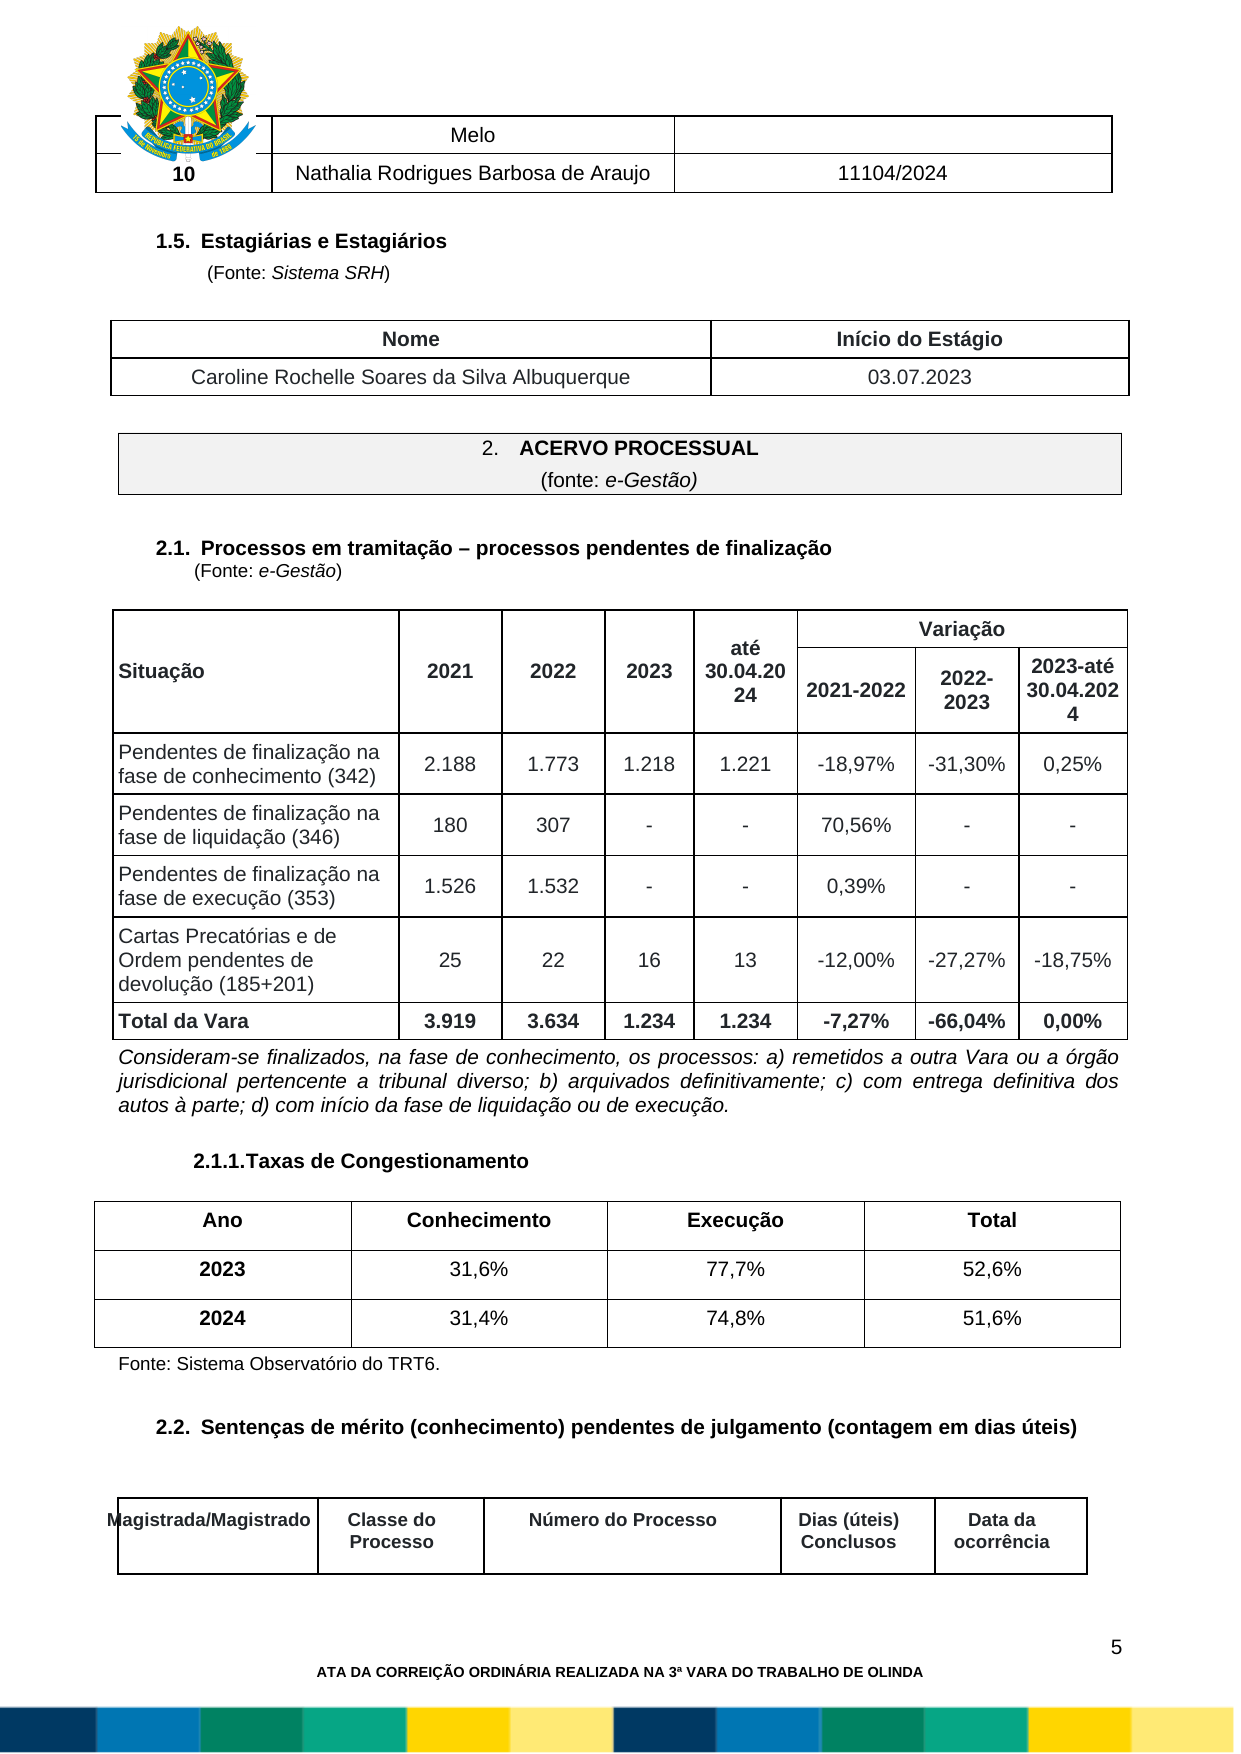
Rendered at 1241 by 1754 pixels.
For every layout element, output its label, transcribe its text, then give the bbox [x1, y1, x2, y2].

table_cell 2023-até 30.04.2024 [1020, 648, 1127, 732]
table_cell -12,00% [798, 918, 915, 1001]
table_header Ano [95, 1202, 351, 1249]
table_cell Melo [273, 117, 674, 153]
table_cell Total da Vara [114, 1003, 398, 1039]
table_header Variação [798, 611, 1127, 647]
table_header Magistrada/Magistrado [119, 1499, 317, 1573]
table_cell Pendentes de finalização na fase de execução (353) [114, 856, 398, 916]
table_cell 25 [400, 918, 501, 1001]
table_cell 1.234 [606, 1003, 693, 1039]
table_cell 1.234 [695, 1003, 797, 1039]
text Consideram-se finalizados, na fase de conhecimento, os processos: a) remetidos a outra Vara ou a órgão jurisdicional pertencente a tribunal diverso; b) arquivados definitivamente; c) com entrega definitiva dos autos à parte; d) com início da fase de liquidação ou de execução. [118, 1044, 1122, 1116]
table_cell Pendentes de finalização na fase de liquidação (346) [114, 795, 398, 855]
table_cell Cartas Precatórias e de Ordem pendentes de devolução (185+201) [114, 918, 398, 1001]
table_header Início do Estágio [712, 321, 1128, 357]
table_cell -18,75% [1020, 918, 1127, 1001]
text (Fonte: Sistema SRH) [192, 262, 1122, 283]
table_cell 1.526 [400, 856, 501, 916]
table_header 2021 [400, 611, 501, 732]
table_cell 70,56% [798, 795, 915, 855]
list ACERVO PROCESSUAL [119, 434, 1121, 459]
table_cell - [606, 795, 693, 855]
text Fonte: Sistema Observatório do TRT6. [118, 1352, 1122, 1374]
table_cell 31,4% [352, 1300, 607, 1347]
table_header Nome [112, 321, 710, 357]
table_cell -7,27% [798, 1003, 915, 1039]
table_cell 2021-2022 [798, 648, 915, 732]
list Estagiárias e Estagiários [156, 229, 1122, 253]
table_cell - [916, 856, 1018, 916]
table_cell 2022-2023 [916, 648, 1018, 732]
table_cell 1.532 [503, 856, 604, 916]
table_cell 307 [503, 795, 604, 855]
table_cell [97, 117, 121, 153]
table_cell 2024 [95, 1300, 351, 1347]
table_cell Nathalia Rodrigues Barbosa de Araujo [273, 154, 674, 191]
table_header até 30.04.2024 [695, 611, 797, 732]
table_header Situação [114, 611, 398, 732]
table_cell 10 [97, 154, 271, 191]
table_cell -27,27% [916, 918, 1018, 1001]
table_cell 180 [400, 795, 501, 855]
table_header 2023 [606, 611, 693, 732]
table_cell - [1020, 795, 1127, 855]
table_header Número do Processo [485, 1499, 780, 1573]
table_cell 22 [503, 918, 604, 1001]
table_header 2022 [503, 611, 604, 732]
table_header Dias (úteis) Conclusos [782, 1499, 934, 1573]
table_cell 74,8% [608, 1300, 864, 1347]
table_cell 3.919 [400, 1003, 501, 1039]
table_cell Caroline Rochelle Soares da Silva Albuquerque [112, 359, 710, 394]
table_cell 11104/2024 [675, 154, 1111, 191]
table_cell -66,04% [916, 1003, 1018, 1039]
table_cell - [695, 856, 797, 916]
table_cell 52,6% [865, 1251, 1120, 1298]
table_cell 0,25% [1020, 734, 1127, 793]
table_cell 13 [695, 918, 797, 1001]
table_cell 03.07.2023 [712, 359, 1128, 394]
table_cell - [606, 856, 693, 916]
list Sentenças de mérito (conhecimento) pendentes de julgamento (contagem em dias úteis) [156, 1415, 1122, 1439]
table_cell [675, 117, 1111, 153]
text (fonte: e-Gestão) [119, 465, 1121, 494]
table_cell -18,97% [798, 734, 915, 793]
table_header Conhecimento [352, 1202, 607, 1249]
table_cell 2.188 [400, 734, 501, 793]
list Processos em tramitação – processos pendentes de finalização [156, 536, 1122, 559]
table_cell [256, 117, 271, 153]
table_cell 16 [606, 918, 693, 1001]
table_cell Pendentes de finalização na fase de conhecimento (342) [114, 734, 398, 793]
table_cell 1.773 [503, 734, 604, 793]
table_cell 2023 [95, 1251, 351, 1298]
table_cell - [695, 795, 797, 855]
table_header Total [865, 1202, 1120, 1249]
table_cell 1.218 [606, 734, 693, 793]
table_cell 0,00% [1020, 1003, 1127, 1039]
table_header Classe do Processo [319, 1499, 483, 1573]
list Taxas de Congestionamento [193, 1149, 1122, 1173]
text (Fonte: e-Gestão) [194, 559, 1122, 581]
table_header Data da ocorrência [936, 1499, 1086, 1573]
table_cell -31,30% [916, 734, 1018, 793]
table_cell 1.221 [695, 734, 797, 793]
table_cell 0,39% [798, 856, 915, 916]
table_cell - [916, 795, 1018, 855]
table_cell 51,6% [865, 1300, 1120, 1347]
table_header Execução [608, 1202, 864, 1249]
table_cell - [1020, 856, 1127, 916]
table_cell 3.634 [503, 1003, 604, 1039]
table_cell 31,6% [352, 1251, 607, 1298]
table_cell 77,7% [608, 1251, 864, 1298]
